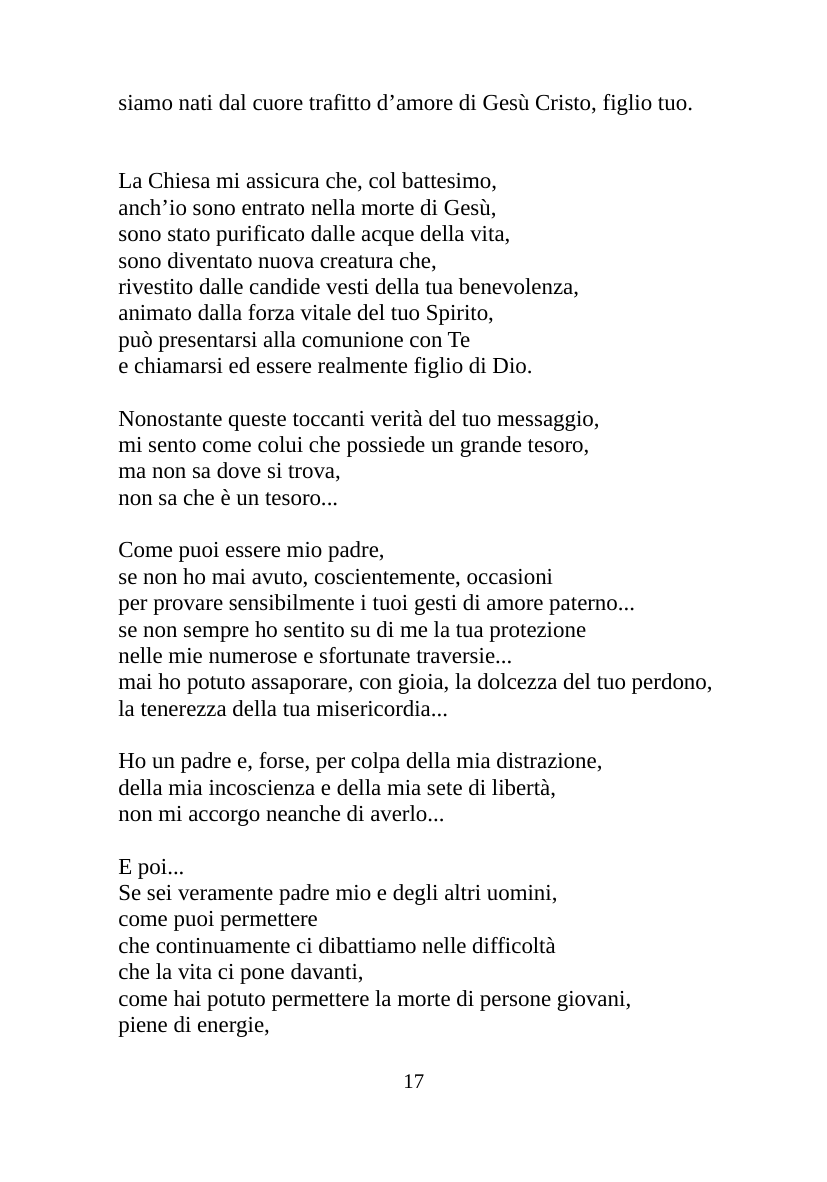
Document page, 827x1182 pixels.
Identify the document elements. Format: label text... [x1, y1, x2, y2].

text nelle mie numerose e sfortunate traversie... [88, 642, 738, 668]
text sono diventato nuova creatura che, [88, 247, 738, 273]
text Se sei veramente padre mio e degli altri uomini, [88, 879, 738, 906]
text mai ho potuto assaporare, con gioia, la dolcezza del tuo perdono, [88, 668, 738, 695]
text anch’io sono entrato nella morte di Gesù, [88, 194, 738, 220]
text E poi... [88, 853, 738, 879]
text animato dalla forza vitale del tuo Spirito, [88, 299, 738, 326]
text sono stato purificato dalle acque della vita, [88, 220, 738, 247]
text La Chiesa mi assicura che, col battesimo, [88, 168, 738, 194]
text piene di energie, [88, 1011, 738, 1037]
text mi sento come colui che possiede un grande tesoro, [88, 431, 738, 457]
text ma non sa dove si trova, [88, 457, 738, 484]
text per provare sensibilmente i tuoi gesti di amore paterno... [88, 589, 738, 616]
text siamo nati dal cuore trafitto d’amore di Gesù Cristo, figlio tuo. [88, 88, 738, 115]
text Nonostante queste toccanti verità del tuo messaggio, [88, 405, 738, 431]
text non sa che è un tesoro... [88, 484, 738, 510]
text se non sempre ho sentito su di me la tua protezione [88, 616, 738, 642]
text che la vita ci pone davanti, [88, 958, 738, 984]
text come hai potuto permettere la morte di persone giovani, [88, 984, 738, 1011]
text rivestito dalle candide vesti della tua benevolenza, [88, 273, 738, 299]
text della mia incoscienza e della mia sete di libertà, [88, 774, 738, 800]
text come puoi permettere [88, 906, 738, 932]
text Come puoi essere mio padre, [88, 537, 738, 563]
text e chiamarsi ed essere realmente figlio di Dio. [88, 352, 738, 378]
text che continuamente ci dibattiamo nelle difficoltà [88, 932, 738, 958]
text se non ho mai avuto, coscientemente, occasioni [88, 563, 738, 589]
text la tenerezza della tua misericordia... [88, 695, 738, 721]
text non mi accorgo neanche di averlo... [88, 800, 738, 826]
text può presentarsi alla comunione con Te [88, 326, 738, 352]
text Ho un padre e, forse, per colpa della mia distrazione, [88, 747, 738, 774]
